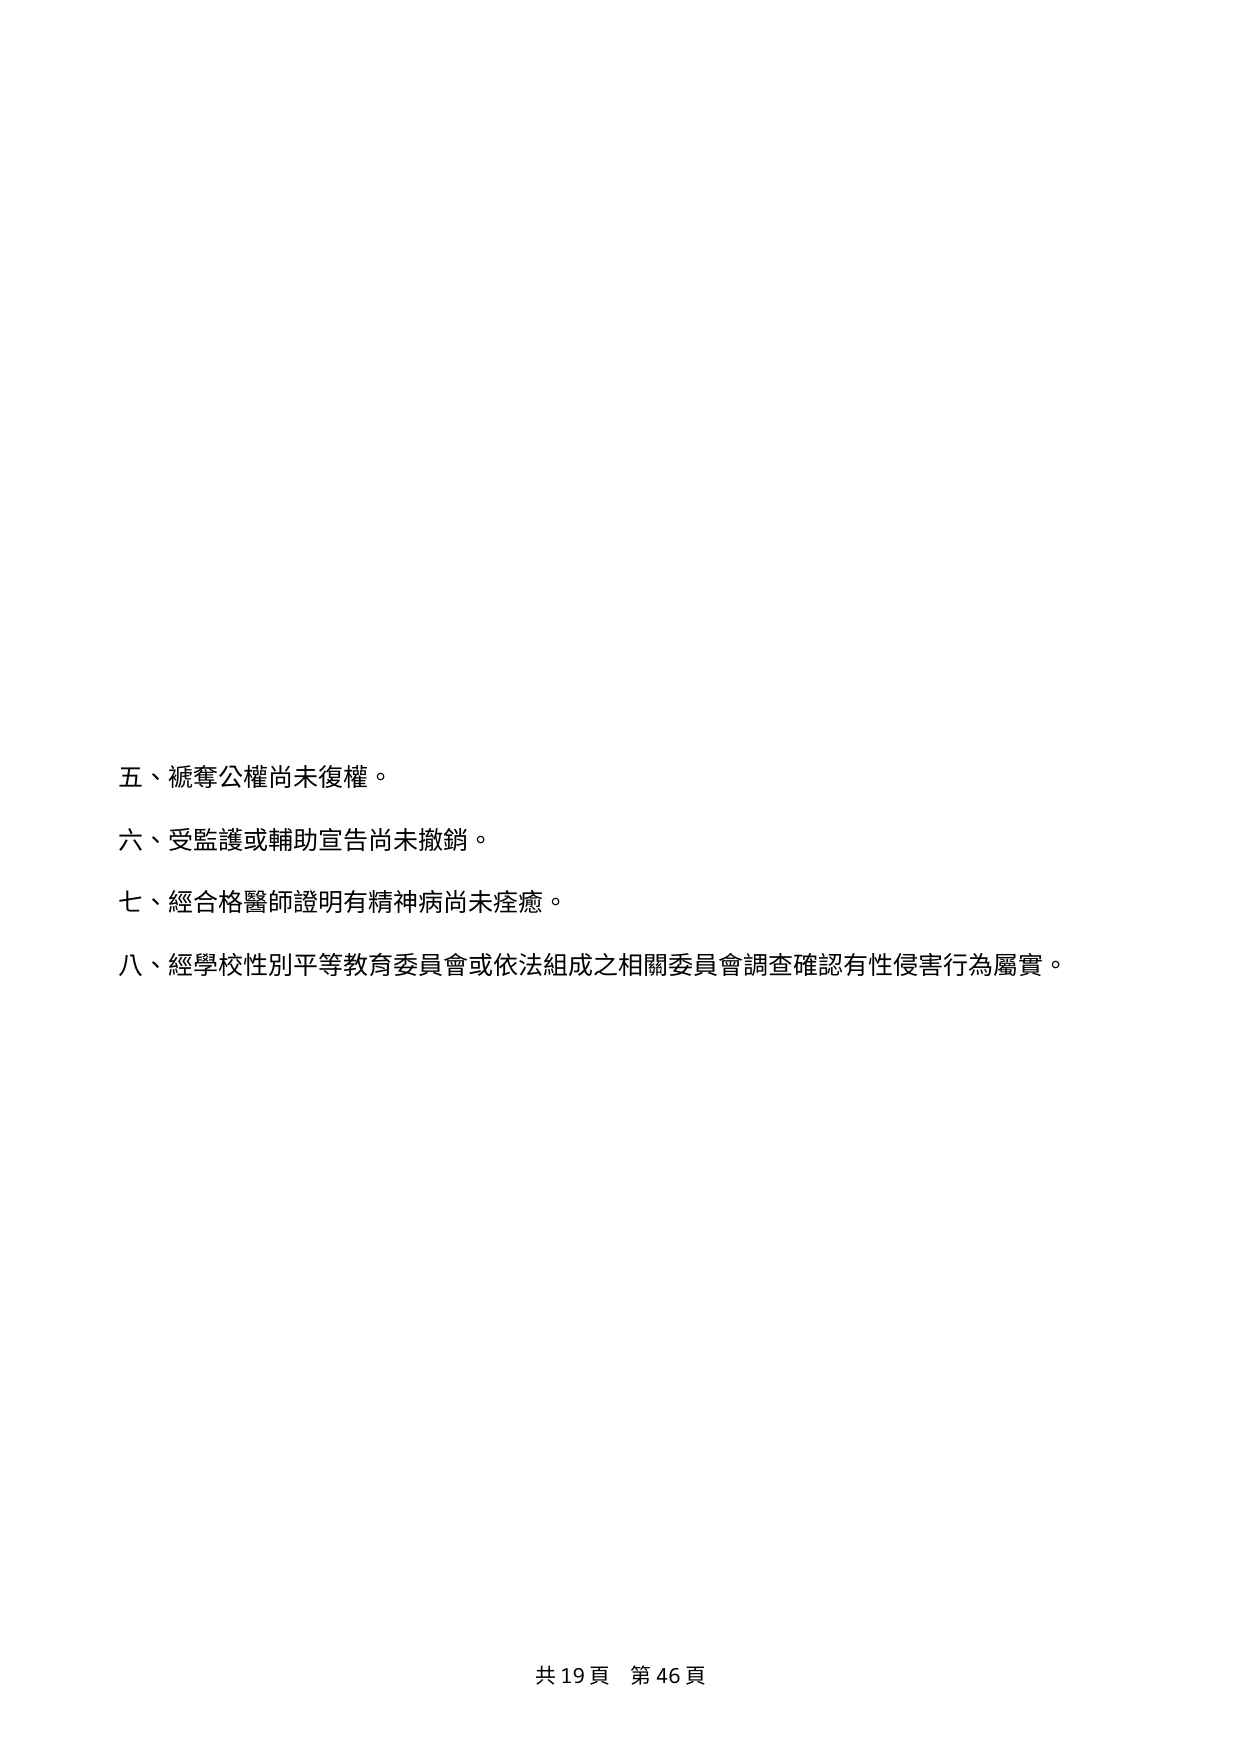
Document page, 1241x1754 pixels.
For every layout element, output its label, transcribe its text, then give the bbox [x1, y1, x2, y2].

text 六、受監護或輔助宣告尚未撤銷。 [118, 797, 1122, 859]
text 八、經學校性別平等教育委員會或依法組成之相關委員會調查確認有性侵害行為屬實。 [118, 922, 1122, 984]
text 五、褫奪公權尚未復權。 [118, 734, 1122, 797]
text 七、經合格醫師證明有精神病尚未痊癒。 [118, 859, 1122, 922]
